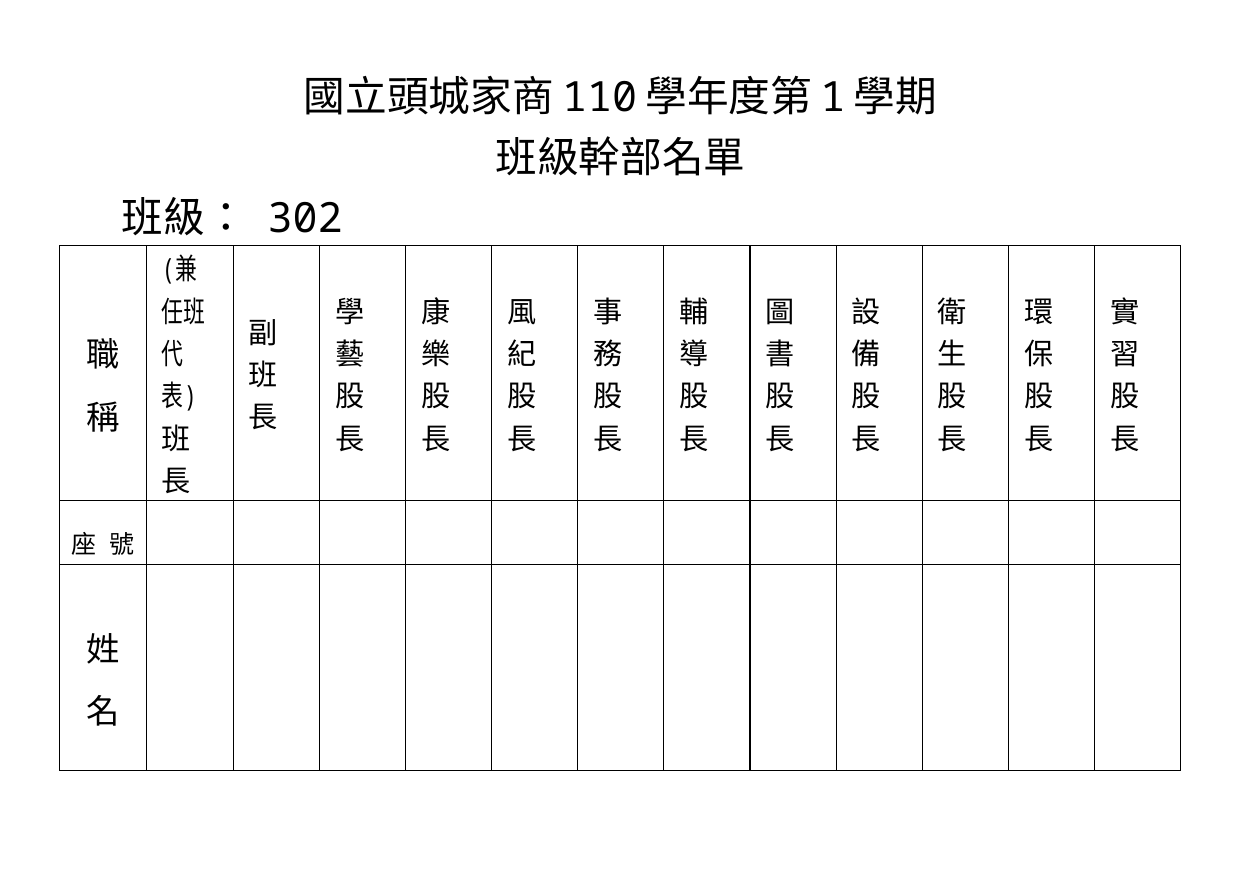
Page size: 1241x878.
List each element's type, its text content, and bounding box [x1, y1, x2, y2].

table_header 衛生股長 [923, 246, 1008, 500]
table_header (兼任班代表) 班長 [147, 246, 233, 500]
table_cell [1095, 501, 1180, 563]
table_cell [406, 565, 491, 770]
table_header 實習股長 [1095, 246, 1180, 500]
table_cell [837, 501, 922, 563]
table_header 事務股長 [578, 246, 663, 500]
table_cell [147, 565, 233, 770]
text 班級幹部名單 [59, 124, 1181, 184]
table_cell [751, 501, 836, 563]
text 國立頭城家商110學年度第1學期 [59, 63, 1181, 124]
table_cell [923, 565, 1008, 770]
table_cell [234, 565, 319, 770]
table_cell [147, 501, 233, 563]
table_header 圖書股長 [751, 246, 836, 500]
table_header 輔導股長 [664, 246, 749, 500]
table_header 職 稱 [60, 246, 146, 500]
table_header 設備股長 [837, 246, 922, 500]
table_cell [923, 501, 1008, 563]
table_cell [406, 501, 491, 563]
table_cell [837, 565, 922, 770]
table_cell [320, 565, 405, 770]
table_header 環保股長 [1009, 246, 1094, 500]
table_cell 座 號 [60, 501, 146, 563]
table_cell [1009, 565, 1094, 770]
table_header 副班長 [234, 246, 319, 500]
table_cell [578, 501, 663, 563]
table_header 風紀股長 [492, 246, 577, 500]
table_cell [320, 501, 405, 563]
table_header 學藝股長 [320, 246, 405, 500]
table_header 康樂股長 [406, 246, 491, 500]
table_cell [664, 501, 749, 563]
table_cell [234, 501, 319, 563]
table_cell [492, 501, 577, 563]
table_cell [1009, 501, 1094, 563]
table_cell [751, 565, 836, 770]
table_cell [664, 565, 749, 770]
text 班級： 302 [59, 184, 1181, 245]
table_cell [1095, 565, 1180, 770]
table_cell [578, 565, 663, 770]
table_cell 姓 名 [60, 565, 146, 770]
table_cell [492, 565, 577, 770]
